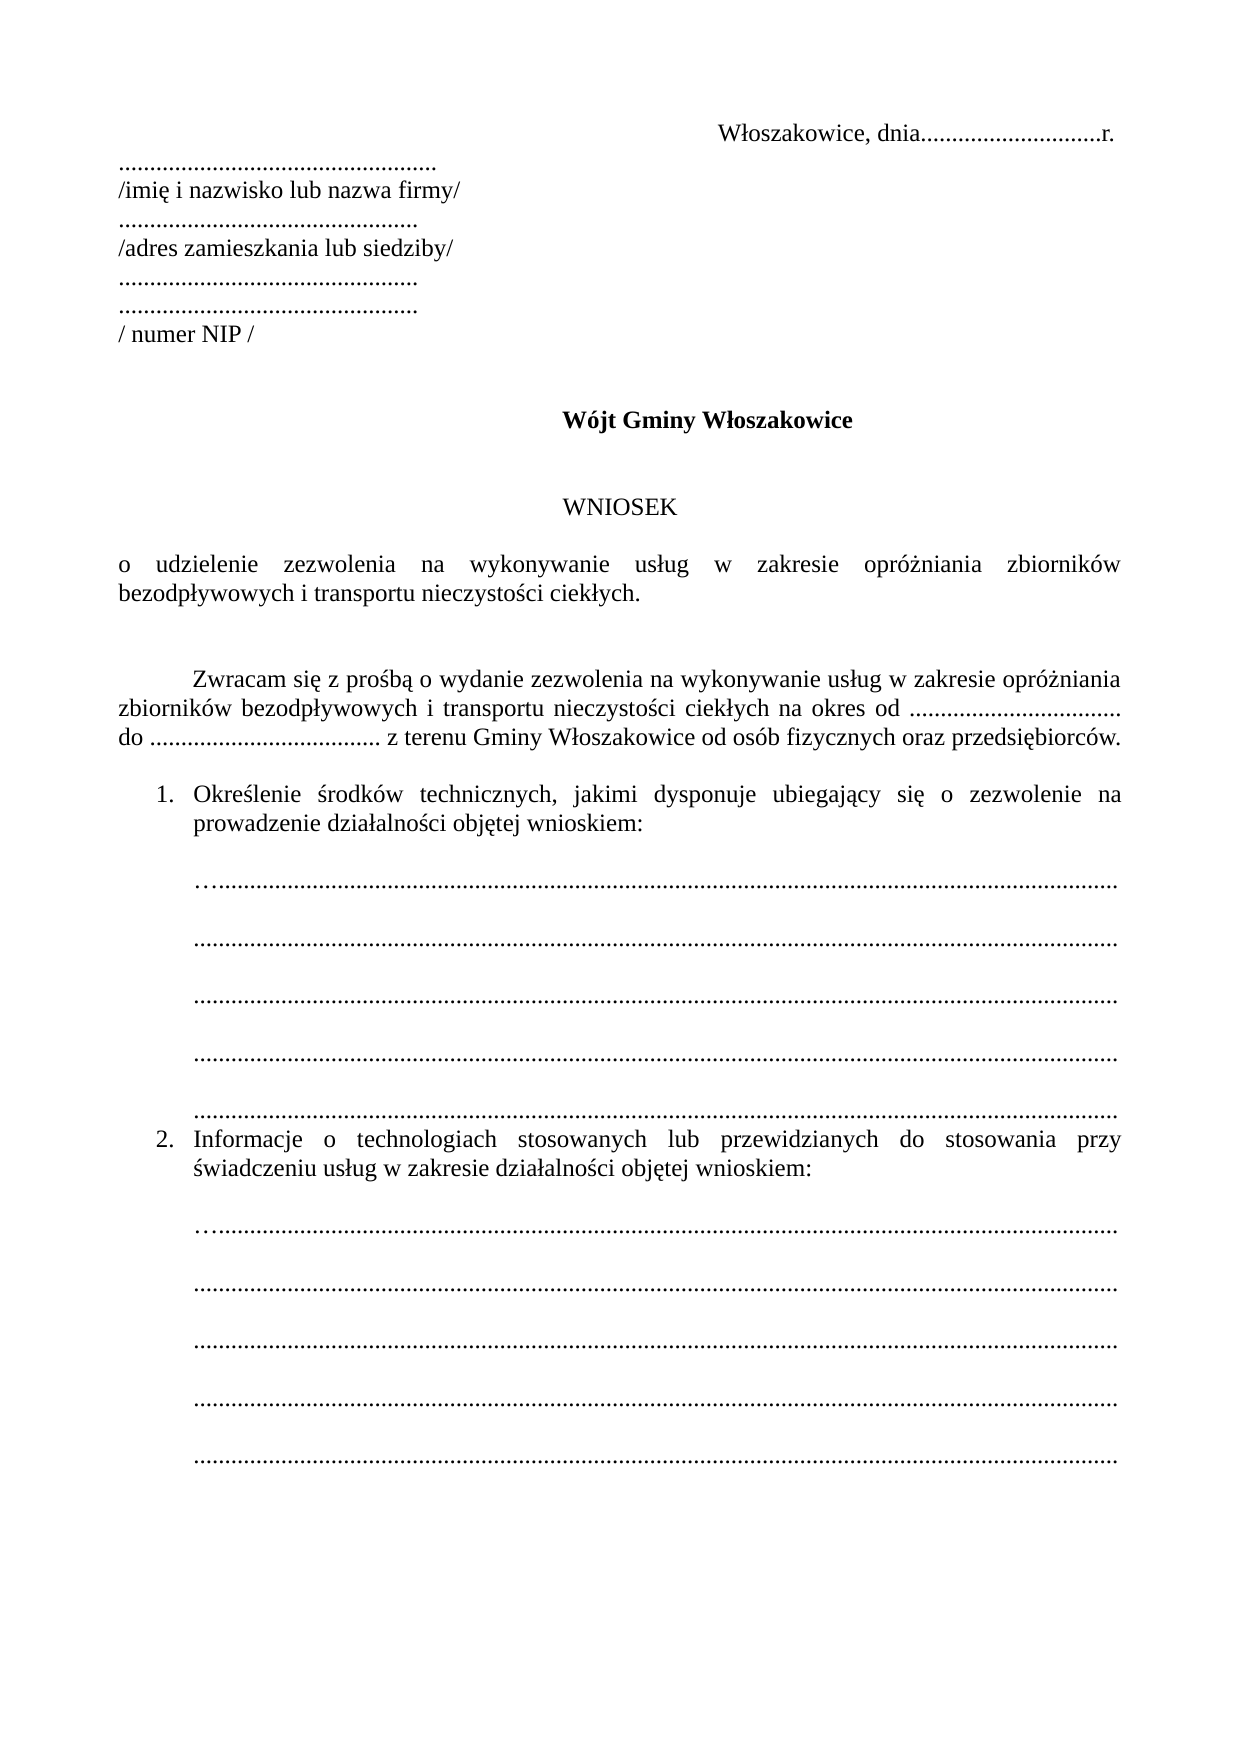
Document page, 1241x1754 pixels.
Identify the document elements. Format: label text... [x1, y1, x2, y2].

text ................................................ [118, 291, 1122, 319]
list Określenie środków technicznych, jakimi dysponuje ubiegający się o zezwolenie na prowadzenie działalności objętej wnioskiem: [156, 779, 1122, 837]
text / numer NIP / [118, 319, 1122, 348]
text Wójt Gminy Włoszakowice [118, 406, 1122, 434]
list .................................................................................................................................................... [156, 1383, 1122, 1412]
text ................................................ [118, 204, 1122, 233]
list …................................................................................................................................................ [156, 1211, 1122, 1239]
list .................................................................................................................................................... [156, 1038, 1122, 1067]
text o udzielenie zezwolenia na wykonywanie usług w zakresie opróżniania zbiorników bezodpływowych i transportu nieczystości ciekłych. [118, 549, 1122, 607]
text /imię i nazwisko lub nazwa firmy/ [118, 176, 1122, 204]
list .................................................................................................................................................... [156, 1268, 1122, 1297]
text Zwracam się z prośbą o wydanie zezwolenia na wykonywanie usług w zakresie opróżniania zbiorników bezodpływowych i transportu nieczystości ciekłych na okres od .................................. do ..................................... z terenu Gminy Włoszakowice od osób fizycznych oraz przedsiębiorców. [118, 664, 1122, 751]
list .................................................................................................................................................... [156, 1326, 1122, 1354]
list .................................................................................................................................................... [156, 981, 1122, 1009]
list .................................................................................................................................................... [156, 1096, 1122, 1124]
text ................................................... [118, 147, 1122, 176]
list Informacje o technologiach stosowanych lub przewidzianych do stosowania przy świadczeniu usług w zakresie działalności objętej wnioskiem: [156, 1124, 1122, 1182]
list .................................................................................................................................................... [156, 1441, 1122, 1469]
list .................................................................................................................................................... [156, 923, 1122, 952]
text Włoszakowice, dnia.............................r. [118, 118, 1122, 147]
list …................................................................................................................................................ [156, 866, 1122, 894]
text /adres zamieszkania lub siedziby/ [118, 233, 1122, 262]
text ................................................ [118, 262, 1122, 291]
text WNIOSEK [118, 492, 1122, 521]
